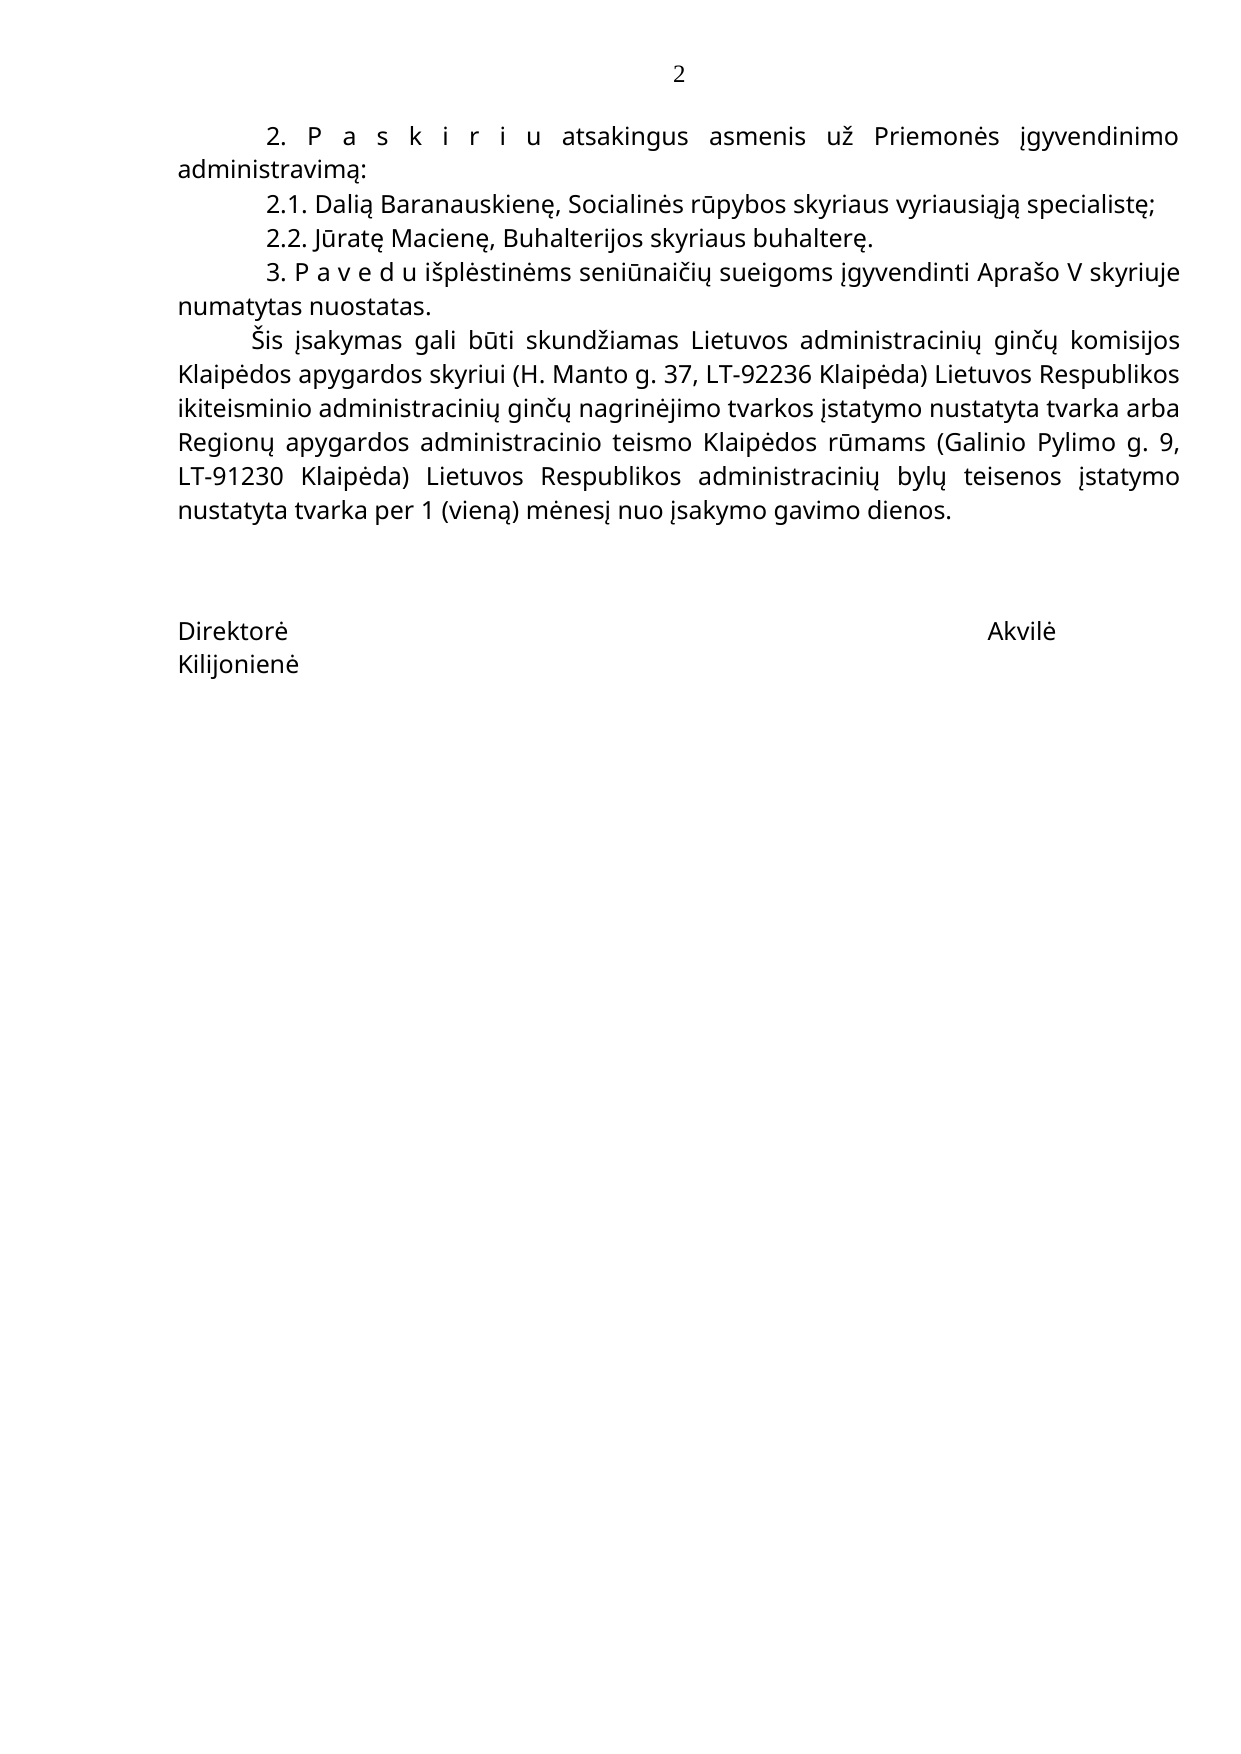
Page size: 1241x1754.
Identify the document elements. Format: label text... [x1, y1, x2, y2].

text 2. P a s k i r i u atsakingus asmenis už Priemonės įgyvendinimo administravimą: [177, 118, 1181, 186]
text 2.2. Jūratę Macienę, Buhalterijos skyriaus buhalterę. [177, 220, 1181, 254]
text 2.1. Dalią Baranauskienę, Socialinės rūpybos skyriaus vyriausiąją specialistę; [177, 186, 1181, 220]
text Šis įsakymas gali būti skundžiamas Lietuvos administracinių ginčų komisijos Klaipėdos apygardos skyriui (H. Manto g. 37, LT-92236 Klaipėda) Lietuvos Respublikos ikiteisminio administracinių ginčų nagrinėjimo tvarkos įstatymo nustatyta tvarka arba Regionų apygardos administracinio teismo Klaipėdos rūmams (Galinio Pylimo g. 9, LT-91230 Klaipėda) Lietuvos Respublikos administracinių bylų teisenos įstatymo nustatyta tvarka per 1 (vieną) mėnesį nuo įsakymo gavimo dienos. [177, 322, 1181, 527]
text Direktorė Akvilė Kilijonienė [177, 613, 1181, 681]
text 3. P a v e d u išplėstinėms seniūnaičių sueigoms įgyvendinti Aprašo V skyriuje numatytas nuostatas. [177, 254, 1181, 322]
